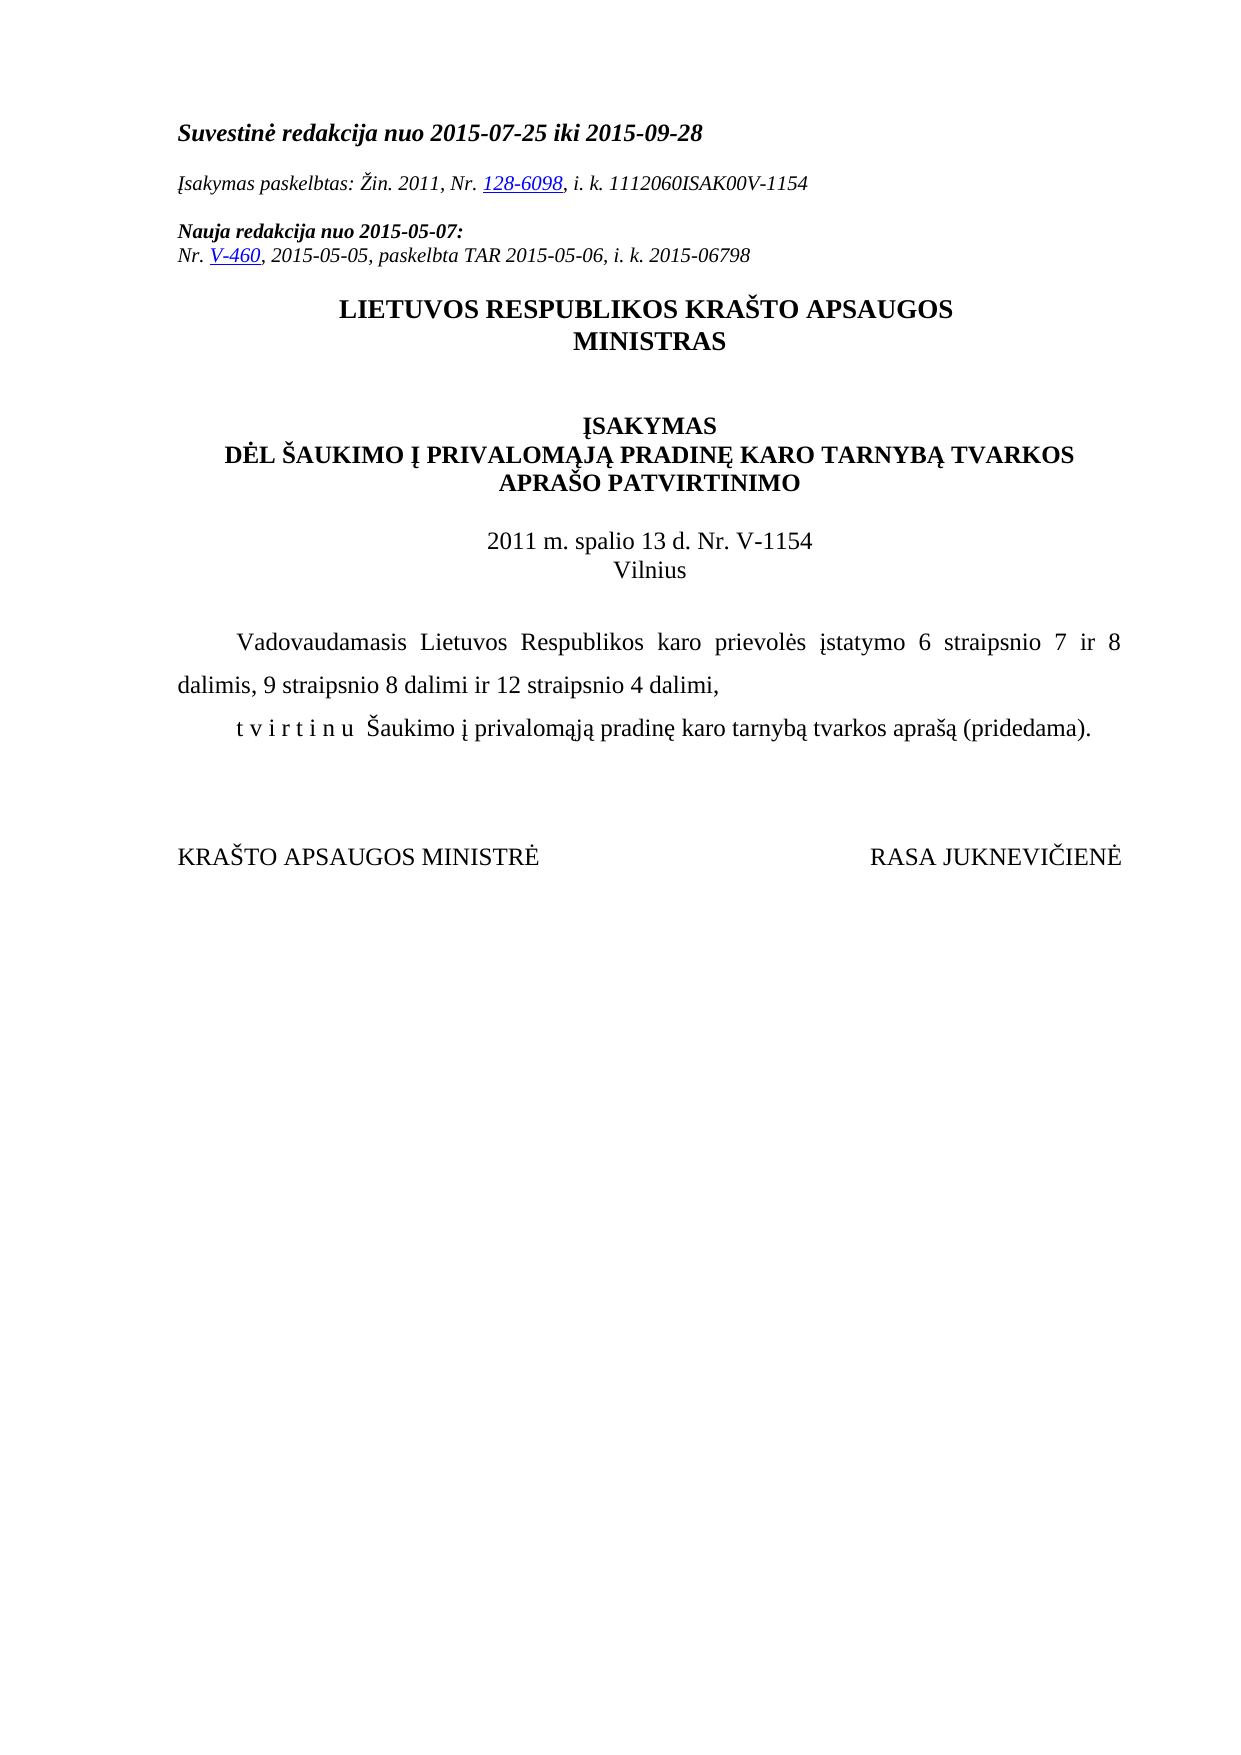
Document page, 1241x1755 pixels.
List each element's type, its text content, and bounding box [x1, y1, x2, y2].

text Vadovaudamasis Lietuvos Respublikos karo prievolės įstatymo 6 straipsnio 7 ir 8 dalimis, 9 straipsnio 8 dalimi ir 12 straipsnio 4 dalimi, [177, 627, 1122, 698]
text Nauja redakcija nuo 2015-05-07: [177, 219, 1122, 243]
text Nr. V-460, 2015-05-05, paskelbta TAR 2015-05-06, i. k. 2015-06798 [177, 243, 1122, 267]
text Vilnius [177, 555, 1122, 583]
text lietuvos respublikos krašto apsaugos ministras [177, 293, 1122, 356]
text Įsakymas paskelbtas: Žin. 2011, Nr. 128-6098, i. k. 1112060ISAK00V-1154 [177, 171, 1122, 195]
text 2011 m. spalio 13 d. Nr. V-1154 [177, 526, 1122, 555]
text tv i r t i n u Šaukimo į privalomąją pradinę karo tarnybą tvarkos aprašą (pridedama). [177, 713, 1122, 742]
text DĖL ŠAUKIMO Į PRIVALOMĄJĄ PRADINĘ KARO TARNYBĄ TVARKOS APRAŠO PATVIRTINIMO [177, 440, 1122, 497]
text ĮSAKYMAS [177, 411, 1122, 440]
text Krašto apsaugos ministrė Rasa Juknevičienė [177, 842, 1122, 871]
text Suvestinė redakcija nuo 2015-07-25 iki 2015-09-28 [177, 118, 1122, 147]
